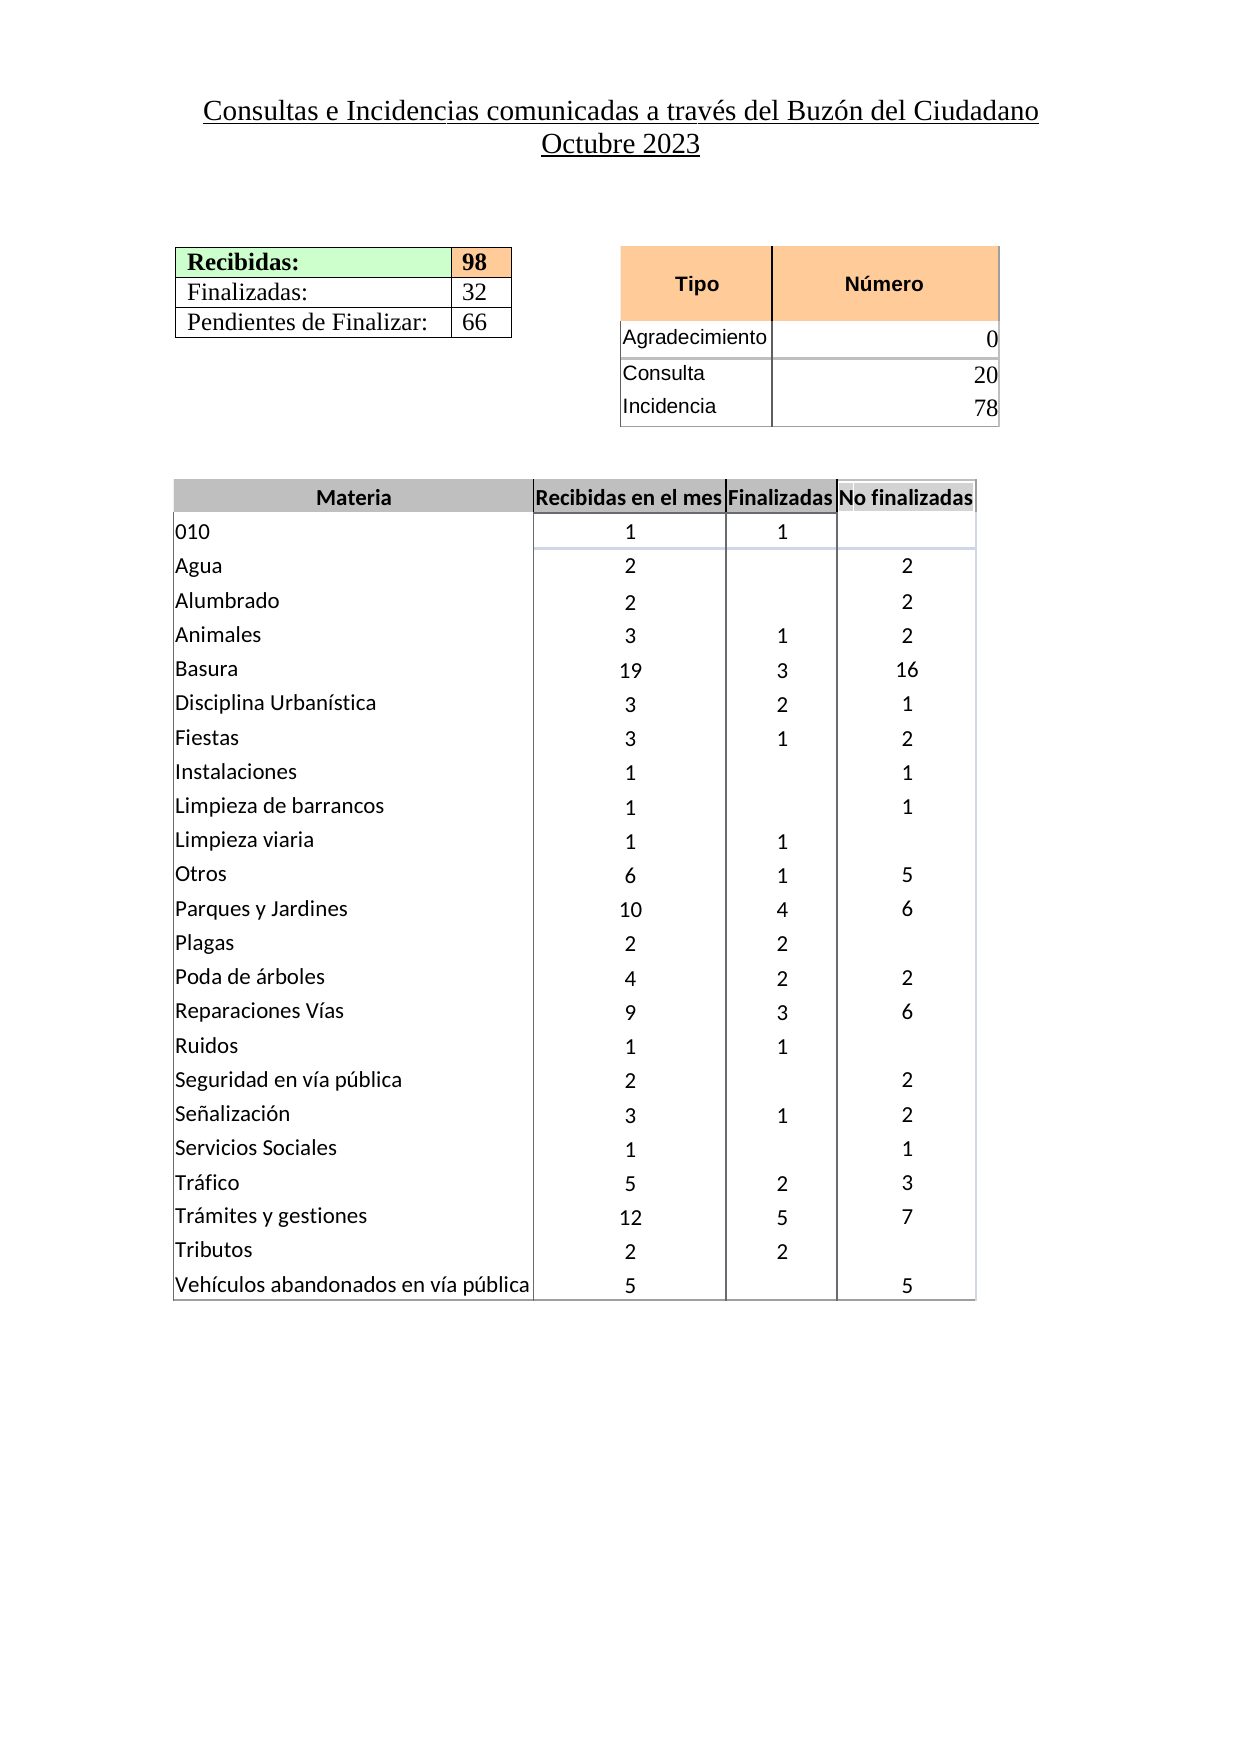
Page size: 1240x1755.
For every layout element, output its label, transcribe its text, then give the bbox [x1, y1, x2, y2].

table_cell 5 [727, 1197, 836, 1231]
table_cell [838, 1028, 975, 1060]
table_cell 1 [727, 855, 836, 889]
table_cell 2 [534, 1060, 725, 1094]
table_cell [727, 786, 836, 821]
table_cell 12 [534, 1197, 725, 1231]
table_cell 1 [727, 821, 836, 855]
table_cell Vehículos abandonados en vía pública [174, 1269, 533, 1299]
table_cell Incidencia [621, 392, 771, 426]
table_cell 19 [534, 650, 725, 684]
table_cell 1 [838, 1130, 975, 1162]
table_header Tipo [621, 248, 771, 321]
table_cell 4 [534, 958, 725, 992]
table_cell 2 [727, 684, 836, 718]
table_cell 6 [838, 993, 975, 1026]
table_cell 78 [773, 392, 998, 426]
table_cell 1 [727, 615, 836, 650]
table_cell Tráfico [174, 1166, 533, 1197]
table_cell Agradecimiento [621, 322, 771, 357]
table_cell 2 [838, 1096, 975, 1128]
table_cell 1 [838, 686, 975, 718]
table_cell Basura [174, 653, 533, 684]
table_cell 1 [534, 1026, 725, 1060]
table_cell 2 [534, 1231, 725, 1265]
table_cell 1 [534, 752, 725, 786]
table_cell Poda de árboles [174, 961, 533, 992]
table_header Finalizadas [727, 481, 836, 512]
table_cell Otros [174, 858, 533, 889]
table_cell Disciplina Urbanística [174, 687, 533, 718]
table_cell Señalización [174, 1097, 533, 1128]
table_cell Pendientes de Finalizar: [176, 308, 451, 337]
table_header Número [773, 248, 998, 321]
table_cell [838, 822, 975, 855]
table_cell 5 [534, 1163, 725, 1197]
table_cell 5 [838, 856, 975, 889]
table_cell 2 [534, 550, 725, 581]
table_cell 1 [838, 754, 975, 786]
table_cell 2 [838, 550, 975, 581]
table_cell 2 [727, 958, 836, 992]
table_cell Reparaciones Vías [174, 995, 533, 1026]
table_cell Animales [174, 619, 533, 650]
table_cell Seguridad en vía pública [174, 1063, 533, 1094]
table_cell 010 [174, 514, 533, 547]
table_cell Fiestas [174, 721, 533, 752]
table_cell 2 [838, 583, 975, 615]
table_cell 1 [727, 718, 836, 752]
table_cell Parques y Jardines [174, 892, 533, 923]
table_cell [727, 550, 836, 581]
table_cell [727, 752, 836, 786]
table_cell Instalaciones [174, 755, 533, 786]
table_cell [727, 1265, 836, 1299]
table_cell 5 [534, 1265, 725, 1299]
table_cell 2 [838, 959, 975, 992]
table_cell 2 [838, 720, 975, 752]
table_cell Servicios Sociales [174, 1132, 533, 1162]
table_cell Ruidos [174, 1029, 533, 1060]
table_cell 4 [727, 889, 836, 923]
table_cell 1 [534, 821, 725, 855]
table_cell 1 [534, 786, 725, 821]
table_header Materia [174, 481, 533, 512]
table_cell 3 [727, 992, 836, 1026]
table_cell Consulta [621, 360, 771, 392]
table_cell 2 [727, 1231, 836, 1265]
text Octubre 2023 [536, 127, 705, 161]
table_cell 6 [838, 891, 975, 923]
table_cell Trámites y gestiones [174, 1200, 533, 1231]
table_header 98 [452, 248, 511, 277]
table_cell Agua [174, 550, 533, 581]
table_cell 3 [838, 1164, 975, 1197]
text [621, 246, 1003, 433]
table_cell 3 [534, 684, 725, 718]
table_cell 1 [727, 514, 836, 547]
table_cell 2 [838, 1062, 975, 1094]
text Consultas e Incidencias comunicadas a través del Buzón del Ciudadano [198, 93, 1044, 127]
table_cell 1 [727, 1026, 836, 1060]
table_cell 1 [838, 788, 975, 821]
table_cell 1 [534, 514, 725, 547]
table_cell 5 [838, 1267, 975, 1299]
table_cell [727, 1129, 836, 1162]
table_header Recibidas en el mes [534, 481, 725, 512]
table_cell 1 [727, 1094, 836, 1128]
table_cell 2 [838, 617, 975, 650]
table_cell [727, 581, 836, 615]
table_cell 66 [452, 308, 511, 337]
table_cell Limpieza de barrancos [174, 789, 533, 821]
table_cell 32 [452, 278, 511, 307]
table_cell 7 [838, 1198, 975, 1231]
table_cell 3 [534, 615, 725, 650]
table_cell Alumbrado [174, 585, 533, 615]
table_cell 9 [534, 992, 725, 1026]
table_cell 6 [534, 855, 725, 889]
table_header Recibidas: [176, 248, 451, 277]
table_cell 2 [534, 923, 725, 958]
table_header No finalizadas [838, 481, 975, 512]
table_cell [838, 514, 975, 547]
table_cell Tributos [174, 1234, 533, 1265]
table_cell [838, 1232, 975, 1265]
table_cell [838, 925, 975, 958]
table_cell 20 [773, 360, 998, 392]
table_cell 3 [534, 1094, 725, 1128]
table_cell 0 [773, 322, 998, 357]
table_cell 2 [727, 923, 836, 958]
table_cell 16 [838, 652, 975, 684]
table_cell 3 [534, 718, 725, 752]
table_cell Finalizadas: [176, 278, 451, 307]
table_cell Limpieza viaria [174, 824, 533, 855]
table_cell Plagas [174, 926, 533, 958]
table_cell 1 [534, 1129, 725, 1162]
table_cell 2 [727, 1163, 836, 1197]
table_cell [727, 1060, 836, 1094]
table_cell 3 [727, 650, 836, 684]
table_cell 2 [534, 581, 725, 615]
table_cell 10 [534, 889, 725, 923]
